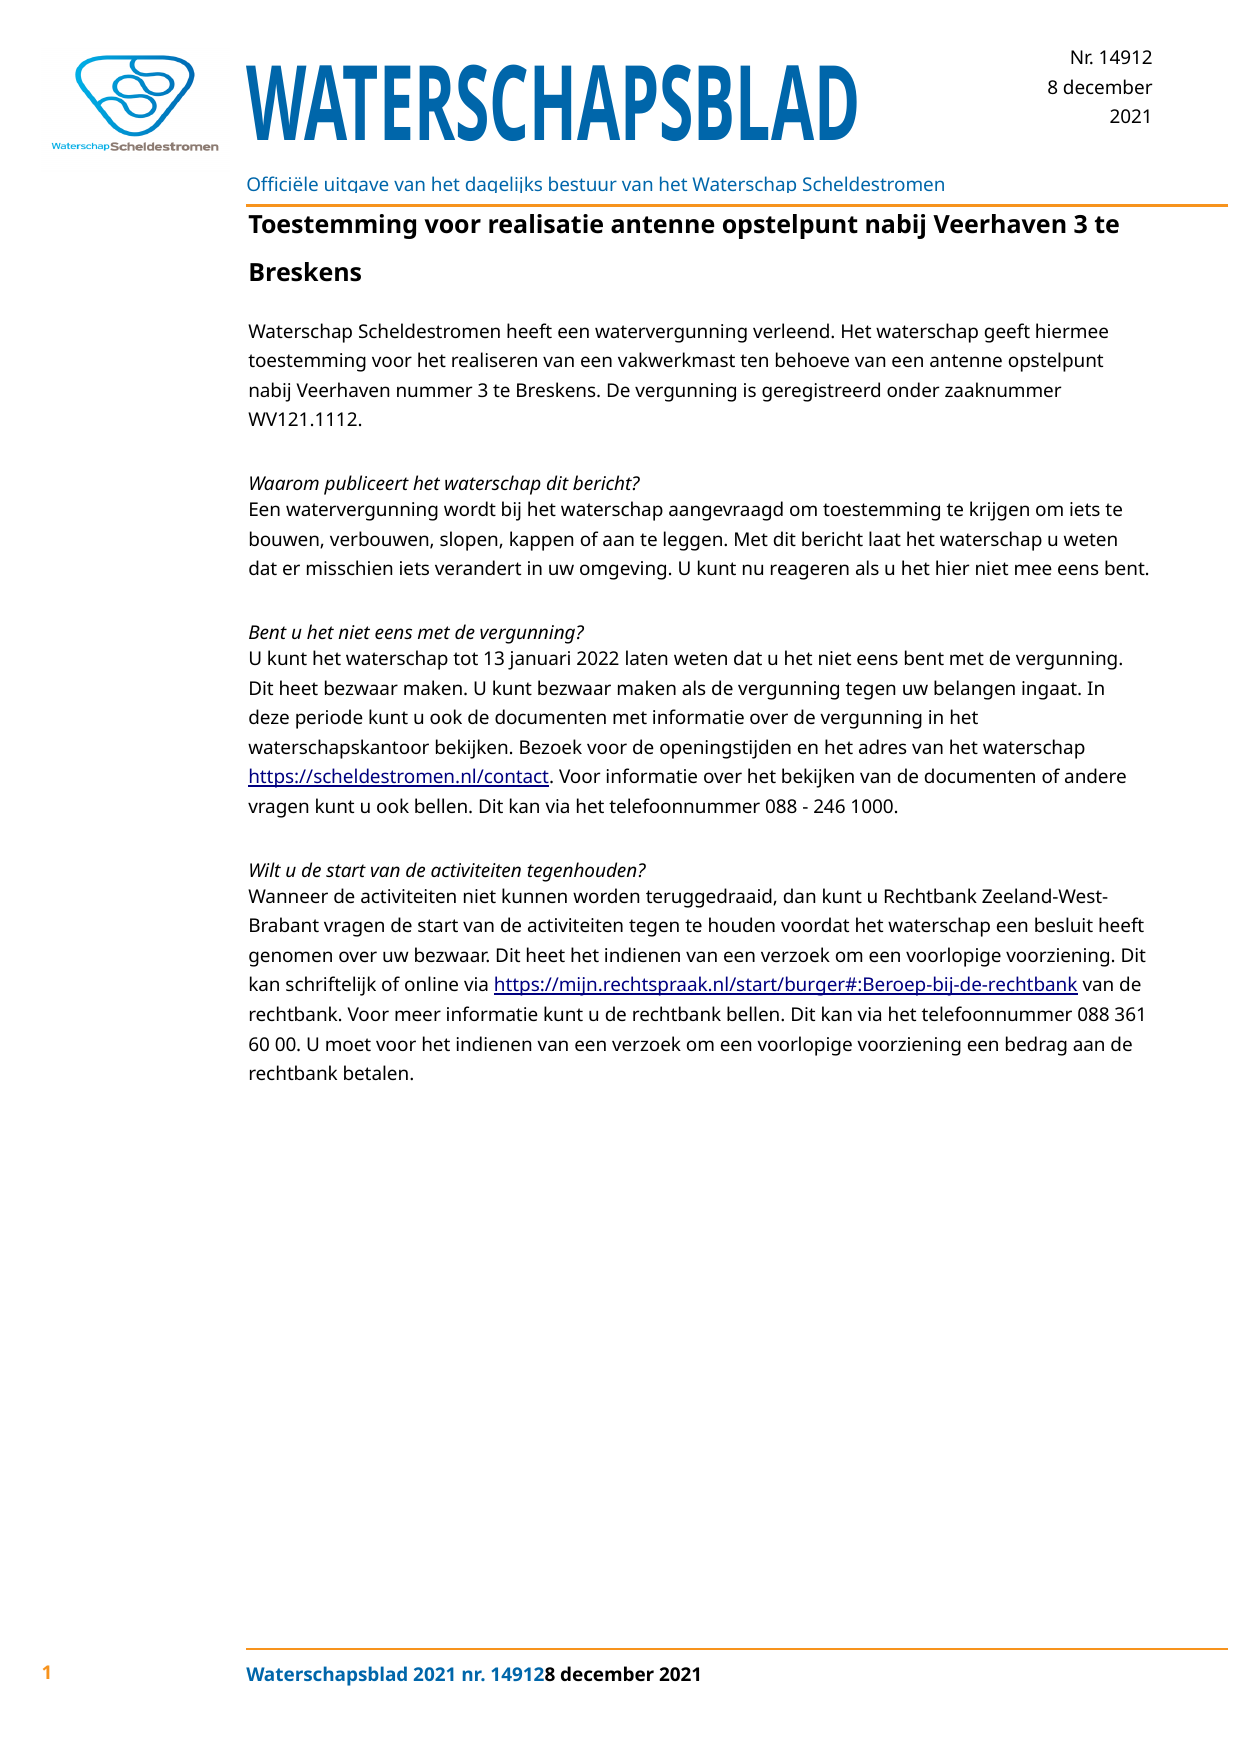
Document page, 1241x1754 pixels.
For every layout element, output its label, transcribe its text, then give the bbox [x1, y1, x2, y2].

picture [41, 47, 231, 172]
text Toestemming voor realisatie antenne opstelpunt nabij Veerhaven 3 te Breskens [248, 207, 1152, 288]
text Bent u het niet eens met de vergunning? [248, 619, 1152, 645]
text Een watervergunning wordt bij het waterschap aangevraagd om toestemming te krijgen om iets te bouwen, verbouwen, slopen, kappen of aan te leggen. Met dit bericht laat het waterschap u weten dat er misschien iets verandert in uw omgeving. U kunt nu reageren als u het hier niet mee eens bent. [248, 496, 1152, 581]
text Wilt u de start van de activiteiten tegenhouden? [248, 857, 1152, 883]
text Wanneer de activiteiten niet kunnen worden teruggedraaid, dan kunt u Rechtbank Zeeland-West-Brabant vragen de start van de activiteiten tegen te houden voordat het waterschap een besluit heeft genomen over uw bezwaar. Dit heet het indienen van een verzoek om een voorlopige voorziening. Dit kan schriftelijk of online via https://mijn.rechtspraak.nl/start/burger#:Beroep-bij-de-rechtbank van de rechtbank. Voor meer informatie kunt u de rechtbank bellen. Dit kan via het telefoonnummer 088 361 60 00. U moet voor het indienen van een verzoek om een voorlopige voorziening een bedrag aan de rechtbank betalen. [248, 883, 1152, 1086]
text Waarom publiceert het waterschap dit bericht? [248, 471, 1152, 496]
text U kunt het waterschap tot 13 januari 2022 laten weten dat u het niet eens bent met de vergunning. Dit heet bezwaar maken. U kunt bezwaar maken als de vergunning tegen uw belangen ingaat. In deze periode kunt u ook de documenten met informatie over de vergunning in het waterschapskantoor bekijken. Bezoek voor de openingstijden en het adres van het waterschap https://scheldestromen.nl/contact. Voor informatie over het bekijken van de documenten of andere vragen kunt u ook bellen. Dit kan via het telefoonnummer 088 - 246 1000. [248, 645, 1152, 819]
text Waterschap Scheldestromen heeft een watervergunning verleend. Het waterschap geeft hiermee toestemming voor het realiseren van een vakwerkmast ten behoeve van een antenne opstelpunt nabij Veerhaven nummer 3 te Breskens. De vergunning is geregistreerd onder zaaknummer WV121.1112. [248, 318, 1152, 432]
